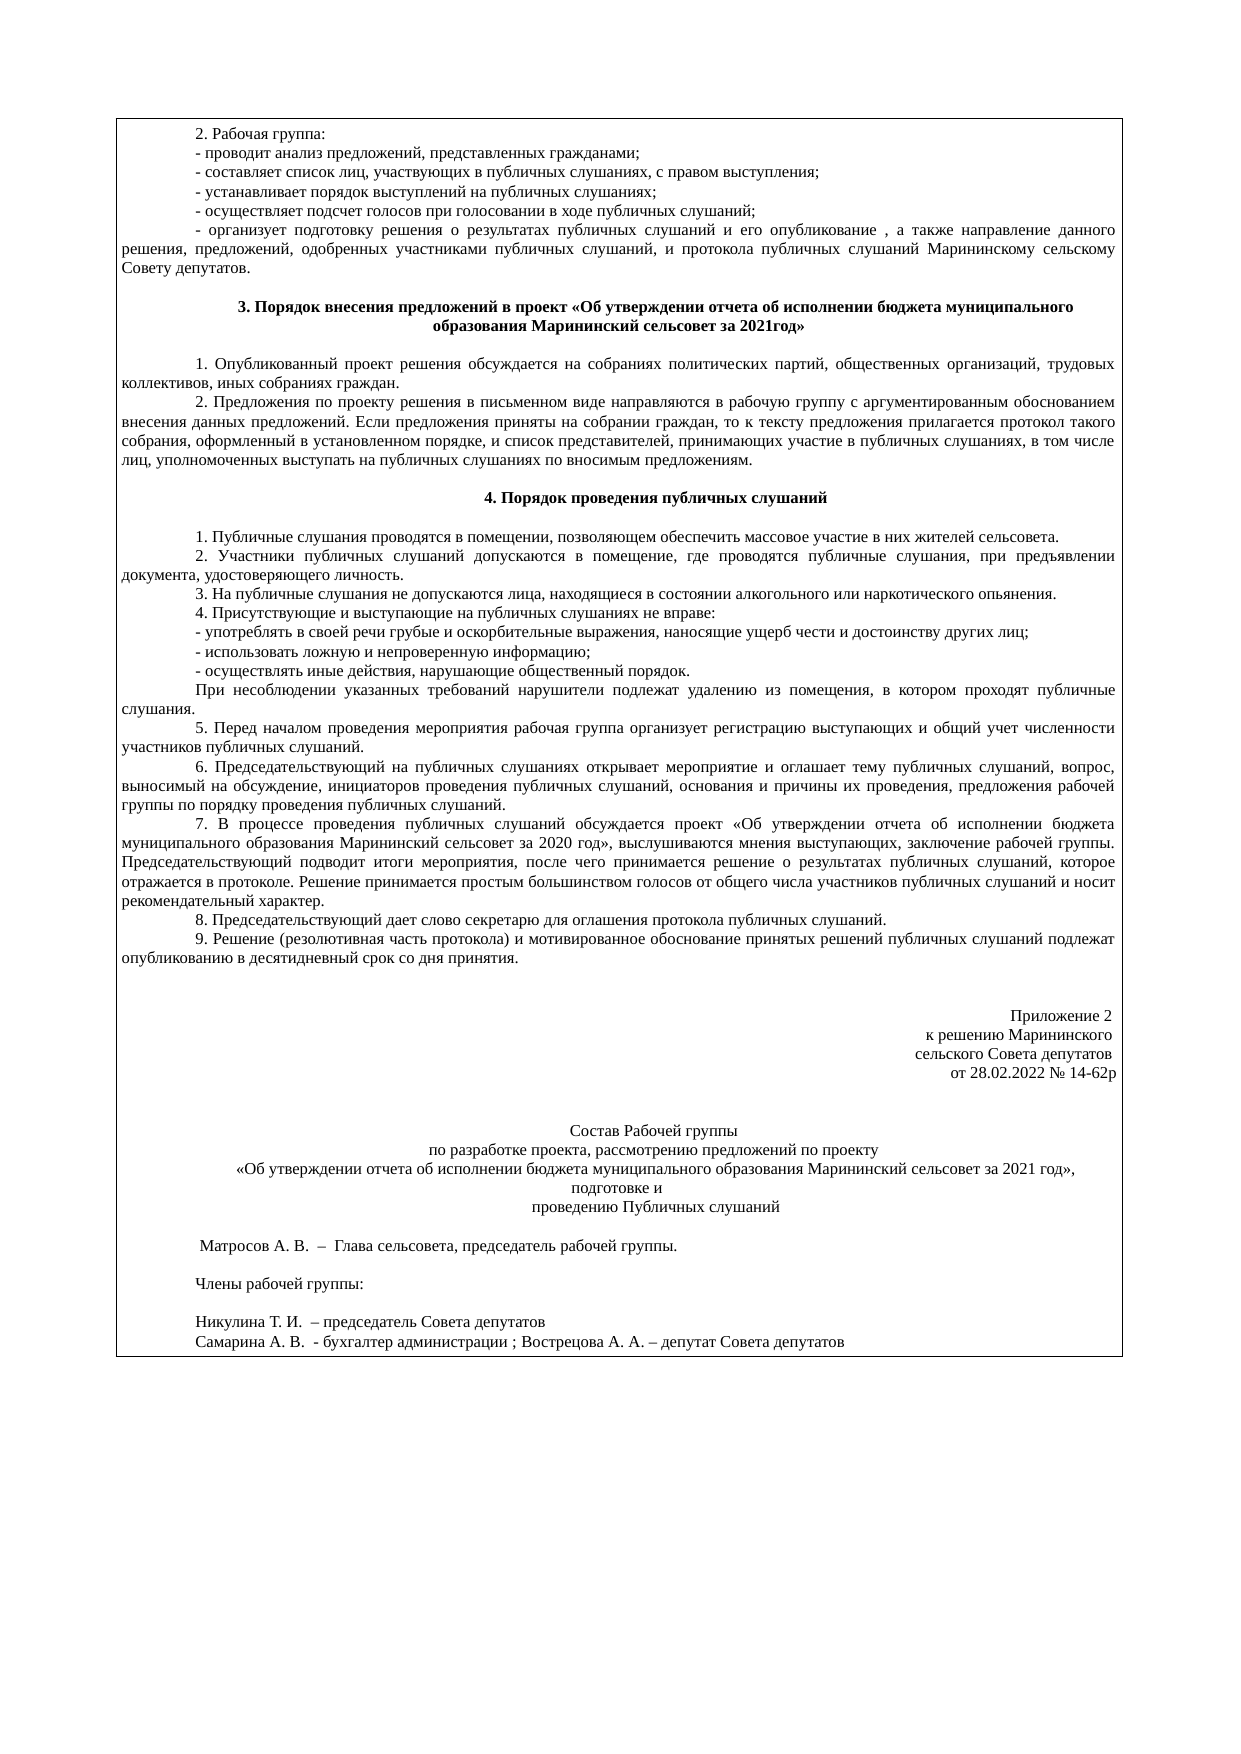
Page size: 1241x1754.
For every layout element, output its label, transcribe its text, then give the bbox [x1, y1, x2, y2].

table_header МАРИНИНСКИЙ СЕЛЬСКИЙ СОВЕТ ДЕПУТАТОВ КУРАГИНСКОГО РАЙОНА КРАСНОЯРСКОГО КРАЯ РЕШЕНИЕ 25.02.2022 с. Маринино № 14-60р О введении земельного налога В соответствии с главой 31 Налогового Кодекса Российской Федерации, на основании статьей 7 Устава Марининского сельсовета, Марининский сельский Совет депутатов РЕШИЛ: 1. Ввести на территории Марининского сельсовета земельный налог. 2. Установить следующие ставки земельного налога: 2.1.В размере 0,1 процента в отношении земельных участков: - отнесенных к землям сельскохозяйственного назначения или к землям в составе зон сельскохозяйственного использования в населенных пунктах и используемых для сельскохозяйственного производства; 2.2. В размере 0,3 процентов в отношении земельных участков: - занятых жилищным фондом и объектами инженерной инфраструктуры жилищно-коммунального комплекса (за исключением доли в праве на земельный участок, приходящейся на объект, не относящийся к жилищному фонду и к объектам инженерной инфраструктуры жилищно-коммунального комплекса) или приобретенных (предоставленных) для жилищного строительства за исключением земельных участков, приобретенных (предоставленных) для индивидуального жилищного строительства, используемых в предпринимательской деятельности; - приобретенных (предоставленных) для личного подсобного хозяйства, садоводства, огородничества или животноводства, а также дачного хозяйства;не используемых в предпринимательской деятельности, приобретенных (предоставленных) для ведения личного подсобного хозяйства, садоводства или огородничества, а также земельных участков общего назначения, предусмотренных Федеральным законом от 29 июля 2017 года № 217-ФЗ «О ведении гражданами садоводства и огородничества для собственных нужд и о внесении изменений в отдельные законодательные акты Российской Федерации»; ограниченных в обороте в соответствии с законодательством Российской Федерации, предоставленных для обеспечения обороны, безопасности и таможенных нужд; 3. Установить следующий порядок и сроки уплаты налога: 3.1. Налог подлежит уплате налогоплательщиками- организациями в срок не позднее 1 марта года, следующего за истекшим налоговым периодом. Авансовые платежи по налогу подлежат уплате налогоплательщиками- организациями в срок не позднее последнего числа месяца, следующего за истекшим отчетным периодом.» 4. Предоставить с 01.01.2020 года льготы по земельному налогу в размере 100%: - органам государственной власти края, органам местного самоуправления района, коммерческим организациям, финансируемым за счет краевого и (или) местного бюджета; - на земельные участки, предоставленные для обеспечения обороны, безопасности и таможенных нужд. - ветеранам ВОВ и их вдовам, инвалидам ВОВ; - собственникам земельных участков, подлежащих налогообложению, достигшим возраста 70 лет и старше. - хозяйственным субъектам, осуществляющим инвестиционную деятельность на территории сельсовета. 5. Решение Марининского сельского Совета депутатов от 17.12.2013 № 38-172р «О земельном налоге», решение Марининского сельского Совета депутатов от 21.04.2014 № 40-175р «О внесении изменений в решение «О земельном налоге», решение Марининского сельского Совета депутатов от 03.07.2014 № 41-179р «О внесении изменений в решение «О земельном налоге», решение Марининского сельского Совета депутатов от 2512.2015 № 04-13р «О внесении изменений в решение «О земельном налоге», решение Марининского сельского Совета депутатов от 25.04.2016 № 06-29р «О внесении изменений в решение «О земельном налоге», решение Марининского сельского Совета депутатов от 27.12.2016 № 10-49р «О внесении изменений в решение «О земельном налоге»,решение Марининского сельского Совета депутатов от 30.08.2018 № 25-132р «О внесении изменений в решение «О земельном налоге», решение Марининского сельского Совета депутатов от 27.11.2019 № 35-174р «О внесении изменений в решение «О земельном налоге», решение Марининского сельского Совета депутатов от 30.19.2020 № 02-12р «О внесении изменений в решение «О земельном налоге», решение Марининского сельского Совета депутатов от 30.11.2021 № 11-50р «О внесении изменений в решение «О земельном налоге» считать утратившими силу. 6. Настоящее решение вступает в силу не ранее чем по истечении одного месяца со дня его официального опубликования в газете «Марининский вестник» и не ранее 1-го числа очередного налогового периода по земельному налогу. Председатель сельского Глава сельсовета Совета депутатов А.В.Матросов Т.И.Никулина МАРИНИНСКИЙ СЕЛЬСКИЙ СОВЕТ ДЕПУТАТОВ КУРАГИНСКОГО РАЙОНА КРАСНОЯРСКОГО КРАЯ РЕШЕНИЕ 25.02.2022 с. Маринино №14-61р Об утверждении Положения о премировании, единовременной выплате при предоставлении ежегодного оплачиваемого отпуска и выплате материальной помощи муниципальным служащим администрации Марининского сельсовета Руководствуясь статьями 144, 191 Трудового кодекса Российской Федерации, статьями 22, 26 Федерального закона от 02.03.2007 г. № 25-ФЗ «О муниципальной службе в Российской Федерации», статьями 7, 11 Закона Красноярского края от 24.04.2008 г. № 5-1565 «Об особенностях правового регулирования муниципальной службы в Красноярском крае», статьями 11, 13 закона Красноярского края от 27.12.2005 г. № 17-4356 «О предельных нормативах размеров оплаты труда муниципальных служащих», Уставом Брагинского сельсовета, Марининский сельский Совет депутатов РЕШИЛ: 1. Утвердить Положение о премировании, единовременной выплате при предоставлении ежегодного оплачиваемого отпуска и выплате материальной помощи муниципальным служащим администрации Брагинского сельсовета согласно приложению. 2. Признать утратившим силу решение Марининского сельского Совета депутатов от 19.04.2018 № 23-111р р «Об утверждении Положения о премировании, единовременной выплате при предоставлении ежегодного оплачиваемого отпуска и выплате материальной помощи». 3. Контроль за исполнением настоящего решения оставляю за собой. 4. Решение вступает в силу в день, следующий за днём его официального опубликования в печатном издании «Марининский вестник», и применяется к правоотношениям, возникшим с 01 января 2022 года. Председатель Марининского сельского Совета депутатов сельсовета Т.И.Никулина Гл Глава сельсовета А.В.Матросов Приложение к решению Марининского сельского Совета депутатов от 25.02.2022 № 14-61р ПОЛОЖЕНИЕ о премировании, единовременной выплате при предоставлении ежегодного оплачиваемого отпуска и выплате материальной помощи муниципальным служащим администрации Марининского сельсовета 1. ОБЩИЕ ПОЛОЖЕНИЯ 1.1. Настоящее Положение о премировании, единовременной выплате при предоставлении ежегодного оплачиваемого отпуска и выплате материальной помощи определяет порядок и условия премирования, единовременной выплаты при предоставлении ежегодного оплачиваемого отпуска и выплаты материальной помощи муниципальным служащим, замещающим муниципальные должности в администрации Марининского сельсовета (далее- муниципальные служащие). 2. ПОРЯДОК И УСЛОВИЯ ПРЕМИРОВАНИЯ МУНИЦИПАЛЬНЫХ СЛУЖАЩИХ 2.1. Премирование муниципальных служащих производится в целях усиления их материальной заинтересованности в повышении качества выполнения задач, возложенных на органы местного самоуправления, в профессиональном и компетентном исполнении ими должностных обязанностей, в целях усиления мотивации для повышения эффективности и качества деятельности муниципальных служащих, достижения конкретных результатов деятельности. 2.2. Муниципальным служащим выплачиваются следующие виды премий: 1) премия по итогам работы за месяц; 2) премия за выполнение особо важных и сложных заданий, по результатам работы; 3) премия по итогам работы за год за счет экономии фонда оплаты труда. 2.3. Премия по итогам работы за месяц выплачивается в соответствии с оценкой деятельности муниципальных служащих. Основными показателями оценки деятельности муниципальных служащих являются: 1) качественное и своевременное выполнение должностных обязанностей, утвержденных должностными инструкциями; 2) соблюдение трудовой дисциплины, служебной этики и правил внутреннего трудового распорядка; 3) отсутствие дисциплинарного взыскания. 2.4. Премии за выполнение особо важных и сложных заданий выплачиваются муниципальным служащим за своевременное и качественное исполнение задания, за проявленную инициативу при выполнении задания, с учетом обеспечения задач и функций органов местного самоуправления, исполнения должностной инструкции. 2.5. Премирование муниципальных служащих по итогам работы за год производится с учетом фактически отработанного муниципальным служащим в расчетном периоде времени и его личного вклада в результаты деятельности органов местного самоуправления, исполнения должностной инструкции. К премированию по итогам работы за год не представляются муниципальные служащие, находящиеся на муниципальной службе менее трех месяцев. 2.6. Конкретные размеры премии муниципальным служащим определяются в пределах фонда оплаты труда и максимальными размерами не ограничиваются. 2.7. Оценка результатов службы для целей премирования производится в зависимости от: степени и качества выполнения муниципальными служащими возложенных на них должностных обязанностей, плана работы администрации, плана работы Совета депутатов, индивидуальных планов работы муниципального служащего; степени и качества выполнения муниципальными служащими поручений главы сельсовета; степени и качества исполнения муниципальными служащими правил внутреннего трудового распорядка; степени и качества исполнения муниципальными служащими сроков рассмотрения обращений, заявлений граждан, сроков исполнения документов; оценки со стороны контролирующих органов. При определении размера премии могут быть учтены такие обстоятельства, как подготовка на высоком организационном уровне сельских мероприятий, напряженная деятельность по разработке особо важных проектов, программ, выполнение с надлежащим качеством обязанности отсутствующего муниципального служащего , оказание помощи в работе с муниципальными служащими, проходящими испытание, другие положительные и значительные результаты работы. 2.8. Премирование муниципальных служащих производится распоряжением главы Марининского сельсовета. 2.9. В случаях превышения установленных законом предельных размеров дефицита сельского бюджета, премирование муниципальных служащих не осуществляется. Муниципальные служащие, имеющие дисциплинарные взыскания, не подлежат премированию в течение срока действия дисциплинарного взыскания. Не представляются к премированию муниципальные служащие, отстраненные от замещаемой должности муниципальной службы. 3. ПОРЯДОК И УСЛОВИЯ ЕДИНОВРЕМЕННОЙ ВЫПЛАТЫ ПРИ ПРЕДОСТАВЛЕНИИ ЕЖЕГОДНОГО ОПЛАЧИВАЕМОГО ОТПУСКА МУНИЦИПАЛЬНЫМ СЛУЖАЩИМ 3.1. Муниципальным служащим один раз в год при предоставлении ежегодного оплачиваемого отпуска производится единовременная выплата в размере 3,5 должностного оклада. Единовременная выплата производится распоряжением Главы Марининского сельсовета одновременно с предоставлением ежегодного оплачиваемого отпуска. 3.3. Единовременная выплата при предоставлении ежегодного оплачиваемого отпуска производится с учетом районного коэффициента и процентной надбавки к заработной плате за стаж работы в местностях края с особыми климатическими условиями. 3.4. В исключительных случаях, когда муниципальному служащему ежегодный оплачиваемый отпуск не предоставлен и перенесен на следующий год, единовременная выплата при предоставлении ежегодного оплачиваемого отпуска, не выплаченная в течение текущего календарного года, подлежит выплате муниципальному служащему на основании распоряжения главы Марининского сельсовета в последнем месяце календарного года, в пределах установленного фонда оплаты труда. 3.5. При прекращении или расторжении трудового договора, освобождении от замещаемой должности муниципальной службы и увольнении с муниципальной службы муниципальному служащему одновременно с выплатой денежной компенсации за неиспользованные дни отпуска выплачивается пропорционально отработанному времени и в пределах установленного фонда оплаты труда не полученная муниципальным служащим единовременная выплата при предоставлении ежегодного оплачиваемого отпуска. 4. ПОРЯДОК И УСЛОВИЯ ВЫПЛАТЫ МАТЕРИАЛЬНОЙ ПОМОЩИ МУНИЦИПАЛЬНЫМ СЛУЖАЩИМ 4.1. Основанием для выплаты единовременной материальной помощи являются: смерть близких родственников (родителей, детей, супругов); бракосочетание; рождение ребенка. 4.2. Размер материальной помощи (с учетом районного коэффициента, процентной надбавки к заработной плате за стаж работы в местностях края с особыми климатическими условиями), оказываемой муниципальному служащему в течение календарного года, не должен превышать пяти тысяч рублей по каждому основанию и ограничивается пределами установленного фонда оплаты труда. 4.3. Выплата материальной помощи производится с учетом районного коэффициента и процентной надбавки к заработной плате за стаж работы в иных местностях края с особыми климатическими условиями, в пределах средств, предусмотренных на указанные цели при формировании фонда оплаты труда муниципальных служащих. 4.4. Выплата производится распоряжение главы Марининского сельсовета по письменному заявлению муниципального служащего. В заявлении указывается основание для выплаты материальной помощи. К заявлению прилагаются документы, удостоверяющие фактические основания для предоставления материальной помощи. 5. ИСТОЧНИКИ ВЫПЛАТЫ ПРЕМИИ, МАТЕРИАЛЬНОЙ ПОМОЩИ, ЕДИНОВРЕМЕННОЙ ВЫПЛАТЫ ПРИ ПРЕДОСТАВЛЕНИИ ЕЖЕГОДНОГО ОПЛАЧИВАЕМОГО ОТПУСКА МУНИЦИПАЛЬНЫМ СЛУЖАЩИМ Выплата премии, материальной помощи, единовременной выплаты при предоставлении ежегодного оплачиваемого отпуска муниципальным служащим осуществляется за счет средств фонда оплаты труда, установленного для администрации Марининского сельсовета. МАРИНИНСКИЙ СЕЛЬСКИЙ СОВЕТ ДЕПУТАТОВ КУРАГИНСКОГО РАЙОНА КРАСНОЯРСКОГО КРАЯ РЕШЕНИЕ 25.02.2022 с. Маринино № 14-63р О внесении изменений в решение Совета депутатов от 20.12.2021 г. № 12-55р «О бюджете муниципального образования Марининский сельсовет на 2022 год и плановый период 2023-2024 годов» На основании подпункта 1.2 пункта 1 статьи 20 Устава муниципального образования Марининский сельсовет, пункта 1 статьи 2 Положения о бюджетном процессе в муниципальном образовании Марининский сельсовет, утверждённого решением Марининского сельского Совета депутатов от 25.04.2016 № 06-32р, сельский Совет депутатов РЕШИЛ: Внести в решение сельского Совета депутатов от 20.12.2021 г. № 12-55 р «О бюджете муниципального образования Марининский сельсовет на 2022 год и плановый период 2023-2024 годов» (далее - Решение) следующие изменения: 1. В пункте 1 Решения: - в подпункте 1.1.1 цифры «8493,10» заменить на «8714,26»; - в подпункте 1.1.2. цифры «8493,10» заменить на «8897,68»; - в подпункте 1.2.1. цифры «7050,00» заменить на «7146,60», цифры «6939,00» заменить на «7188,00»; - в подпункте 1.2.2. цифры «7050,00» заменить на «7146,60», цифры «6939» заменить на «7188,00». 2. Приложения 1, 4, 5, 6, 7, 8, 9, 10, Решения изложить в новой редакции согласно приложений 1, 2, 3, 4, 5, 6, 7, 8, к настоящему решению. 3. Настоящее решение вступает в силу со дня, следующего за днем его официального опубликования в газете «Марининский вестник». Председатель Совета депутатов Глава Марининского сельсовета _______________Никулина Т.И _______________ А. В. Матросов С приложениями к решению Совета депутатов от 25.02.2022 № 14-63р можно ознакомиться на официальном сайте Марининской администрации https://adminmarinino.ru МАРИНИНСКИЙ СЕЛЬСКИЙ СОВЕТ ДЕПУТАТОВ КУРАГИНСКОГО РАЙОНА КРАСНОЯРСКОГО КРАЯ РЕШЕНИЕ 25.02.2022 с. Маринино № 14-62р О проведении Публичных слушаний по проекту «Об утверждении отчета об исполнении бюджета муниципального образования Марининский сельсовет за 2021год» В соответствии со статьей 28 Федерального закона от 06.10.2003 № 131-ФЗ «Об общих принципах организации местного самоуправления в Российской Федерации», статьями, 57 36 Устава муниципального образования Марининский сельсовет, на основании Положения о порядке проведения публичных слушаний в муниципальном образовании Марининский сельсовет, утвержденного решением Марининского сельского Совета депутатов от 13.12.2005 № 08-16р, Марининский сельский Совет депутатов РЕШИЛ: 1. Назначить публичные слушания по проекту: «Об утверждении отчета об исполнении бюджета муниципального образования Марининский сельсовет за 2021 год». 2. Провести публичные слушания по проекту «Об утверждении отчета об исполнении бюджета муниципального образования Марининский сельсовет за 2021 год» 08 апреля 2022 г. в 15-00 часов в здании Администрации Марининского сельсовета по адресу: с.Маринино, ул.Советская, 2а. 3. Опубликовать проект «Об утверждении отчета об исполнении бюджета муниципального образования Марининский сельсовет за 2021 год» в газете «Марининский вестник». 4. Утвердить порядок организации и проведения публичных слушаний по проекту «Об утверждении отчета об исполнении бюджета муниципального образования Марининский сельсовет за 2020 год», согласно приложению 1. 6. Утвердить состав Рабочей группы по разработке проекта «Об утверждении отчета об исполнении бюджета муниципального образования Марининский сельсовет за 2021год», подготовке и проведению Публичных слушаний, согласно приложению 2. 7. Контроль за выполнением решения возложить на председателя Совета депутатов (Никулина Т. И.). 8. Решение вступает в силу в день, следующий за днем опубликования в газете «Марининский вестник». Председатель Совета депутатов Глава Марининского сельсовета _____________ Т. И. Никулина ______________ А. В. Матросов Приложение 1 к решению Марининского сельского Совета депутатов от 25.02.2022 № 14-62р Порядок организации и проведения публичных слушаний по проекту «Об утверждении отчета об исполнении бюджета муниципального образования Марининский сельсовет за 2021 год» 1. Общие положения 1. Настоящее положение определяет порядок организации и проведения публичных слушаний по проекту «Об утверждении отчета об исполнении бюджета муниципального образования Марининский сельсовет за 2020 год» и направлено на реализацию права жителей сельсовета на осуществление местного самоуправления посредством участия в публичных слушаниях. 2. Публичные слушания проводятся с целью обсуждения проекта «Об утверждении отчета об исполнении бюджета муниципального образования Марининский сельсовет за 2021год». 3. Участниками публичных слушаний могут быть жители сельсовета, представители политических партий, общественных объединений, трудовых коллективов и иных объединений граждан, депутаты сельского Совета депутатов, должностные лица органов местного самоуправления и органов государственной власти, и др. 2. Подготовка публичных слушаний 1. Для организации и проведения публичных слушаний создается рабочая группа 2. Рабочая группа: - проводит анализ предложений, представленных гражданами; - составляет список лиц, участвующих в публичных слушаниях, с правом выступления; - устанавливает порядок выступлений на публичных слушаниях; - осуществляет подсчет голосов при голосовании в ходе публичных слушаний; - организует подготовку решения о результатах публичных слушаний и его опубликование , а также направление данного решения, предложений, одобренных участниками публичных слушаний, и протокола публичных слушаний Марининскому сельскому Совету депутатов. 3. Порядок внесения предложений в проект «Об утверждении отчета об исполнении бюджета муниципального образования Марининский сельсовет за 2021год» 1. Опубликованный проект решения обсуждается на собраниях политических партий, общественных организаций, трудовых коллективов, иных собраниях граждан. 2. Предложения по проекту решения в письменном виде направляются в рабочую группу с аргументированным обоснованием внесения данных предложений. Если предложения приняты на собрании граждан, то к тексту предложения прилагается протокол такого собрания, оформленный в установленном порядке, и список представителей, принимающих участие в публичных слушаниях, в том числе лиц, уполномоченных выступать на публичных слушаниях по вносимым предложениям. 4. Порядок проведения публичных слушаний 1. Публичные слушания проводятся в помещении, позволяющем обеспечить массовое участие в них жителей сельсовета. 2. Участники публичных слушаний допускаются в помещение, где проводятся публичные слушания, при предъявлении документа, удостоверяющего личность. 3. На публичные слушания не допускаются лица, находящиеся в состоянии алкогольного или наркотического опьянения. 4. Присутствующие и выступающие на публичных слушаниях не вправе: - употреблять в своей речи грубые и оскорбительные выражения, наносящие ущерб чести и достоинству других лиц; - использовать ложную и непроверенную информацию; - осуществлять иные действия, нарушающие общественный порядок. При несоблюдении указанных требований нарушители подлежат удалению из помещения, в котором проходят публичные слушания. 5. Перед началом проведения мероприятия рабочая группа организует регистрацию выступающих и общий учет численности участников публичных слушаний. 6. Председательствующий на публичных слушаниях открывает мероприятие и оглашает тему публичных слушаний, вопрос, выносимый на обсуждение, инициаторов проведения публичных слушаний, основания и причины их проведения, предложения рабочей группы по порядку проведения публичных слушаний. 7. В процессе проведения публичных слушаний обсуждается проект «Об утверждении отчета об исполнении бюджета муниципального образования Марининский сельсовет за 2020 год», выслушиваются мнения выступающих, заключение рабочей группы. Председательствующий подводит итоги мероприятия, после чего принимается решение о результатах публичных слушаний, которое отражается в протоколе. Решение принимается простым большинством голосов от общего числа участников публичных слушаний и носит рекомендательный характер. 8. Председательствующий дает слово секретарю для оглашения протокола публичных слушаний. 9. Решение (резолютивная часть протокола) и мотивированное обоснование принятых решений публичных слушаний подлежат опубликованию в десятидневный срок со дня принятия. Приложение 2 к решению Марининского сельского Совета депутатов от 28.02.2022 № 14-62р Состав Рабочей группы по разработке проекта, рассмотрению предложений по проекту «Об утверждении отчета об исполнении бюджета муниципального образования Марининский сельсовет за 2021 год», подготовке и проведению Публичных слушаний Матросов А. В. – Глава сельсовета, председатель рабочей группы. Члены рабочей группы: Никулина Т. И. – председатель Совета депутатов Самарина А. В. - бухгалтер администрации ; Вострецова А. А. – депутат Совета депутатов [117, 119, 1122, 1356]
